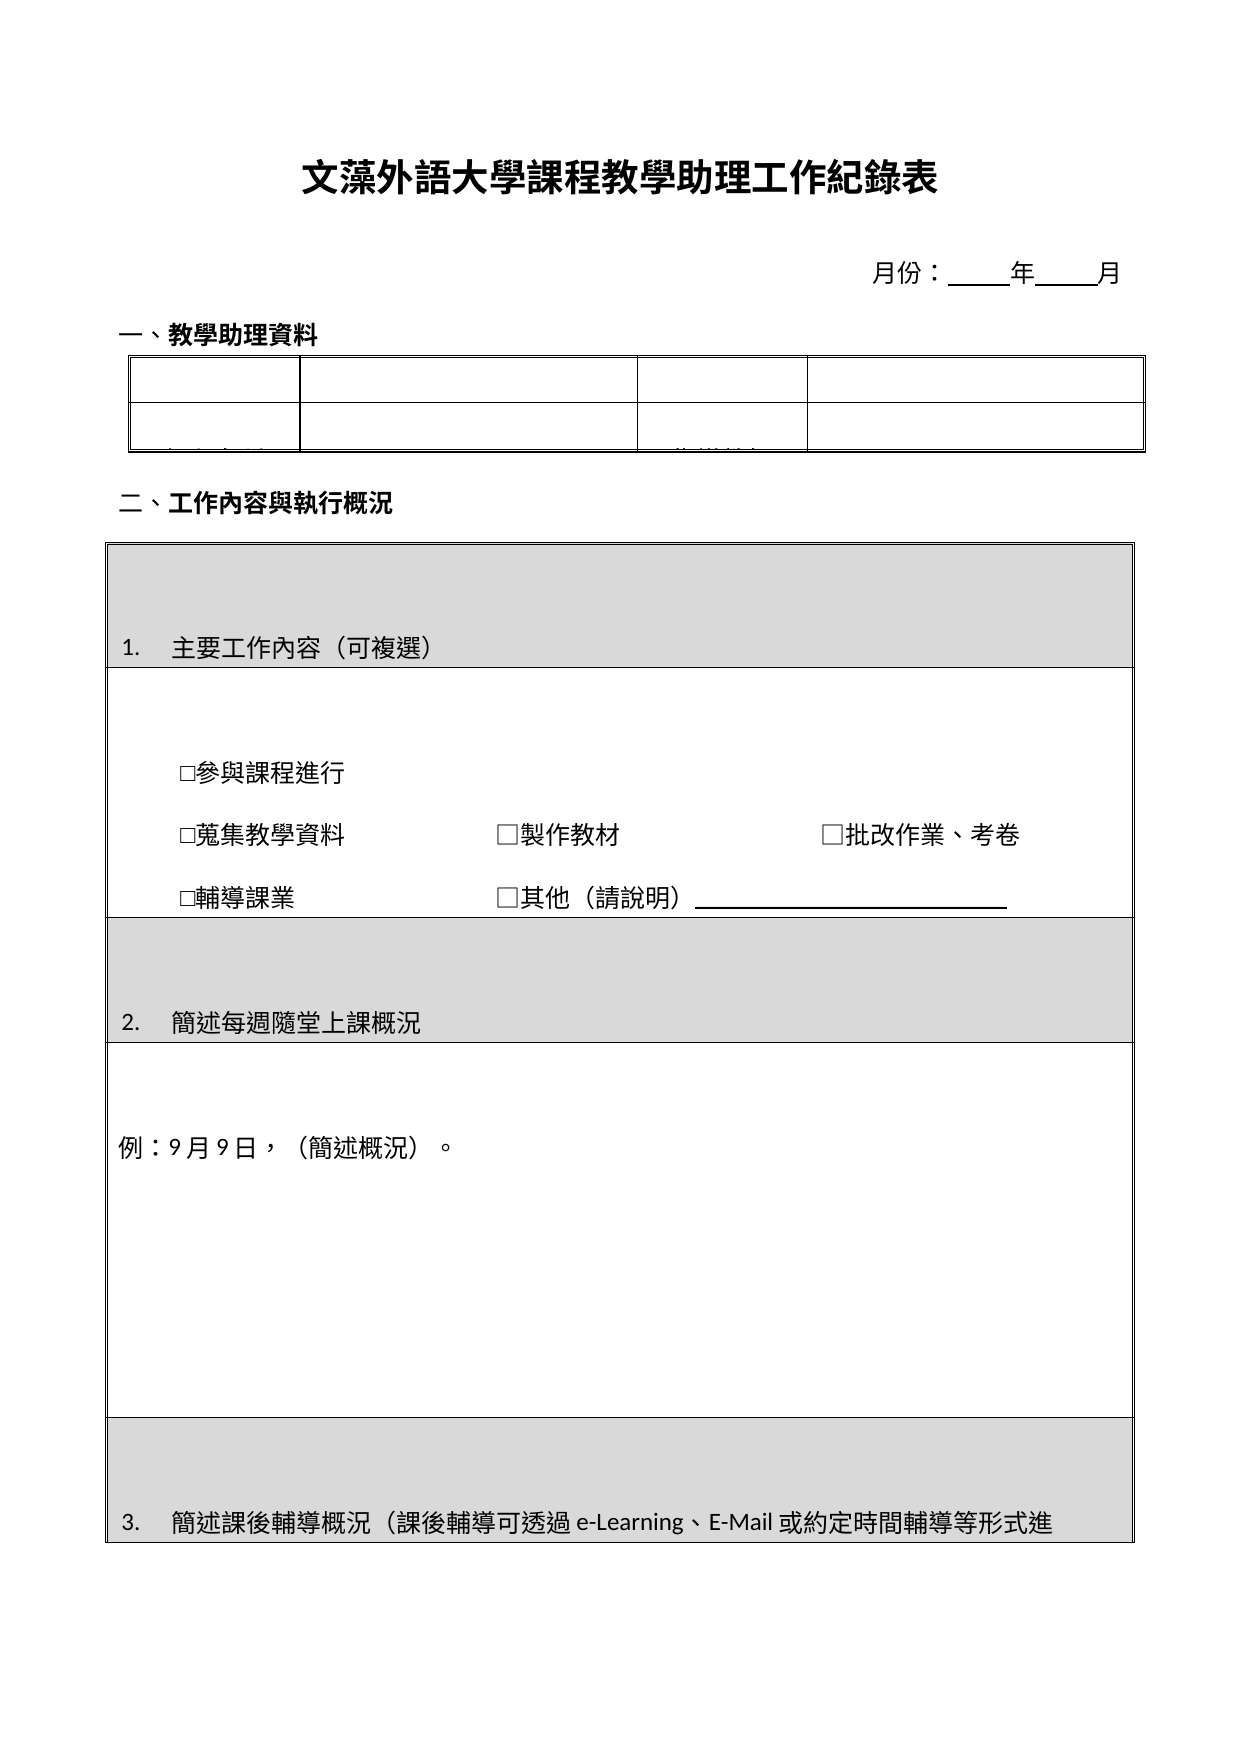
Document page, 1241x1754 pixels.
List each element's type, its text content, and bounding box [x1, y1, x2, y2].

text 文藻外語大學課程教學助理工作紀錄表 [118, 148, 1122, 202]
table_header 姓 名 [131, 358, 299, 402]
table_cell 簡述每週隨堂上課概況 [108, 918, 1132, 1042]
text 二、工作內容與執行概況 [118, 483, 1122, 519]
table_header 主要工作內容（可複選） [108, 545, 1132, 667]
table_cell 例：9月9日，（簡述概況）。 [108, 1043, 1132, 1417]
table_cell 課程名稱 [131, 403, 299, 449]
table_header 學 號 [638, 358, 807, 402]
table_header [808, 358, 1143, 402]
text 一、教學助理資料 [118, 292, 1022, 355]
table_cell 指導教師 [638, 403, 807, 449]
table_cell [301, 403, 637, 449]
table_header [301, 358, 637, 402]
table_cell □參與課程進行 □蒐集教學資料 □製作教材 □批改作業、考卷 □輔導課業 □其他（請說明）_________________________ [108, 668, 1132, 917]
table_cell 簡述課後輔導概況（課後輔導可透過e-Learning、E-Mail或約定時間輔導等形式進行。） [108, 1418, 1132, 1542]
text 月份： 年 月 [118, 230, 1122, 292]
table_cell [808, 403, 1143, 449]
